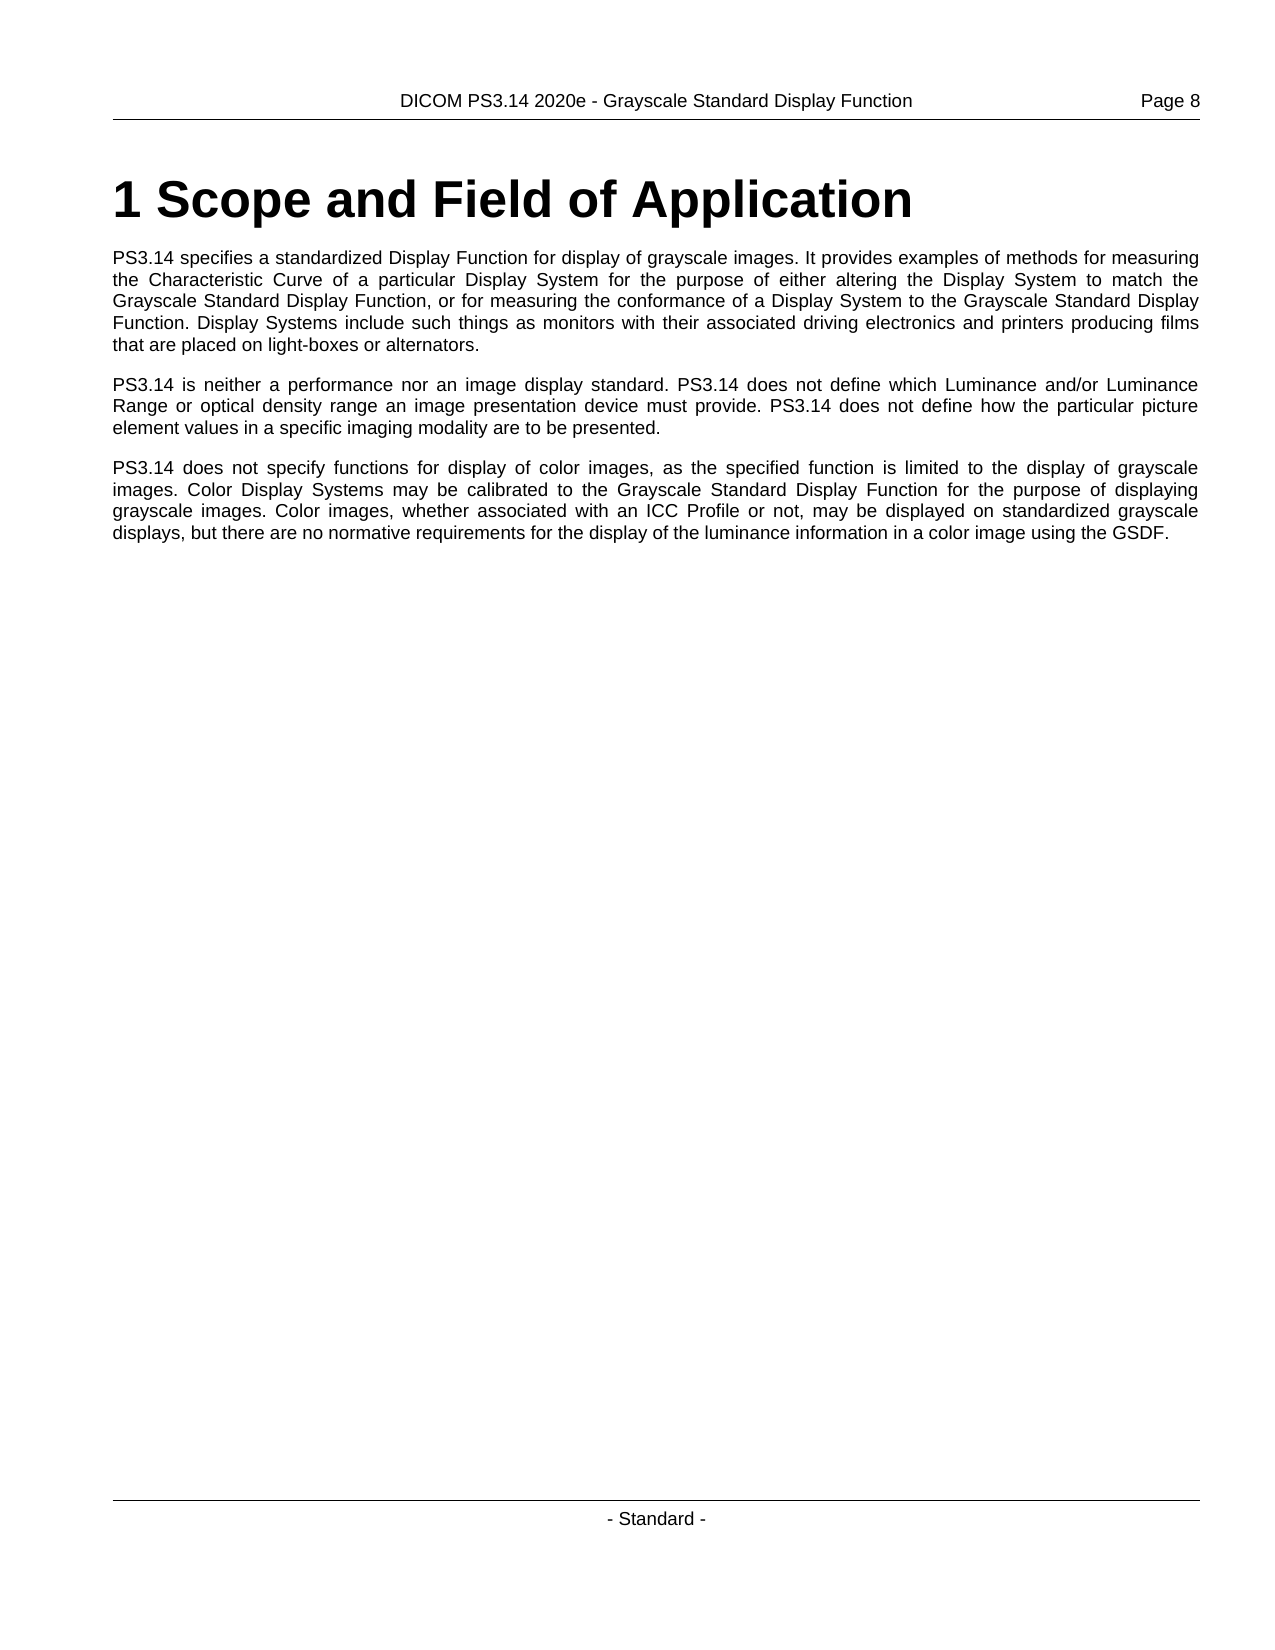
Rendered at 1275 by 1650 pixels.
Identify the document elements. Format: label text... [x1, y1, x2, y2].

text PS3.14 does not specify functions for display of color images, as the specified function is limited to the display of grayscale images. Color Display Systems may be calibrated to the Grayscale Standard Display Function for the purpose of displaying grayscale images. Color images, whether associated with an ICC Profile or not, may be displayed on standardized grayscale displays, but there are no normative requirements for the display of the luminance information in a color image using the GSDF. [112, 457, 1200, 543]
text PS3.14 is neither a performance nor an image display standard. PS3.14 does not define which Luminance and/or Luminance Range or optical density range an image presentation device must provide. PS3.14 does not define how the particular picture element values in a specific imaging modality are to be presented. [112, 374, 1200, 438]
text 1 Scope and Field of Application [112, 169, 1200, 228]
text PS3.14 specifies a standardized Display Function for display of grayscale images. It provides examples of methods for measuring the Characteristic Curve of a particular Display System for the purpose of either altering the Display System to match the Grayscale Standard Display Function, or for measuring the conformance of a Display System to the Grayscale Standard Display Function. Display Systems include such things as monitors with their associated driving electronics and printers producing films that are placed on light-boxes or alternators. [112, 247, 1200, 355]
